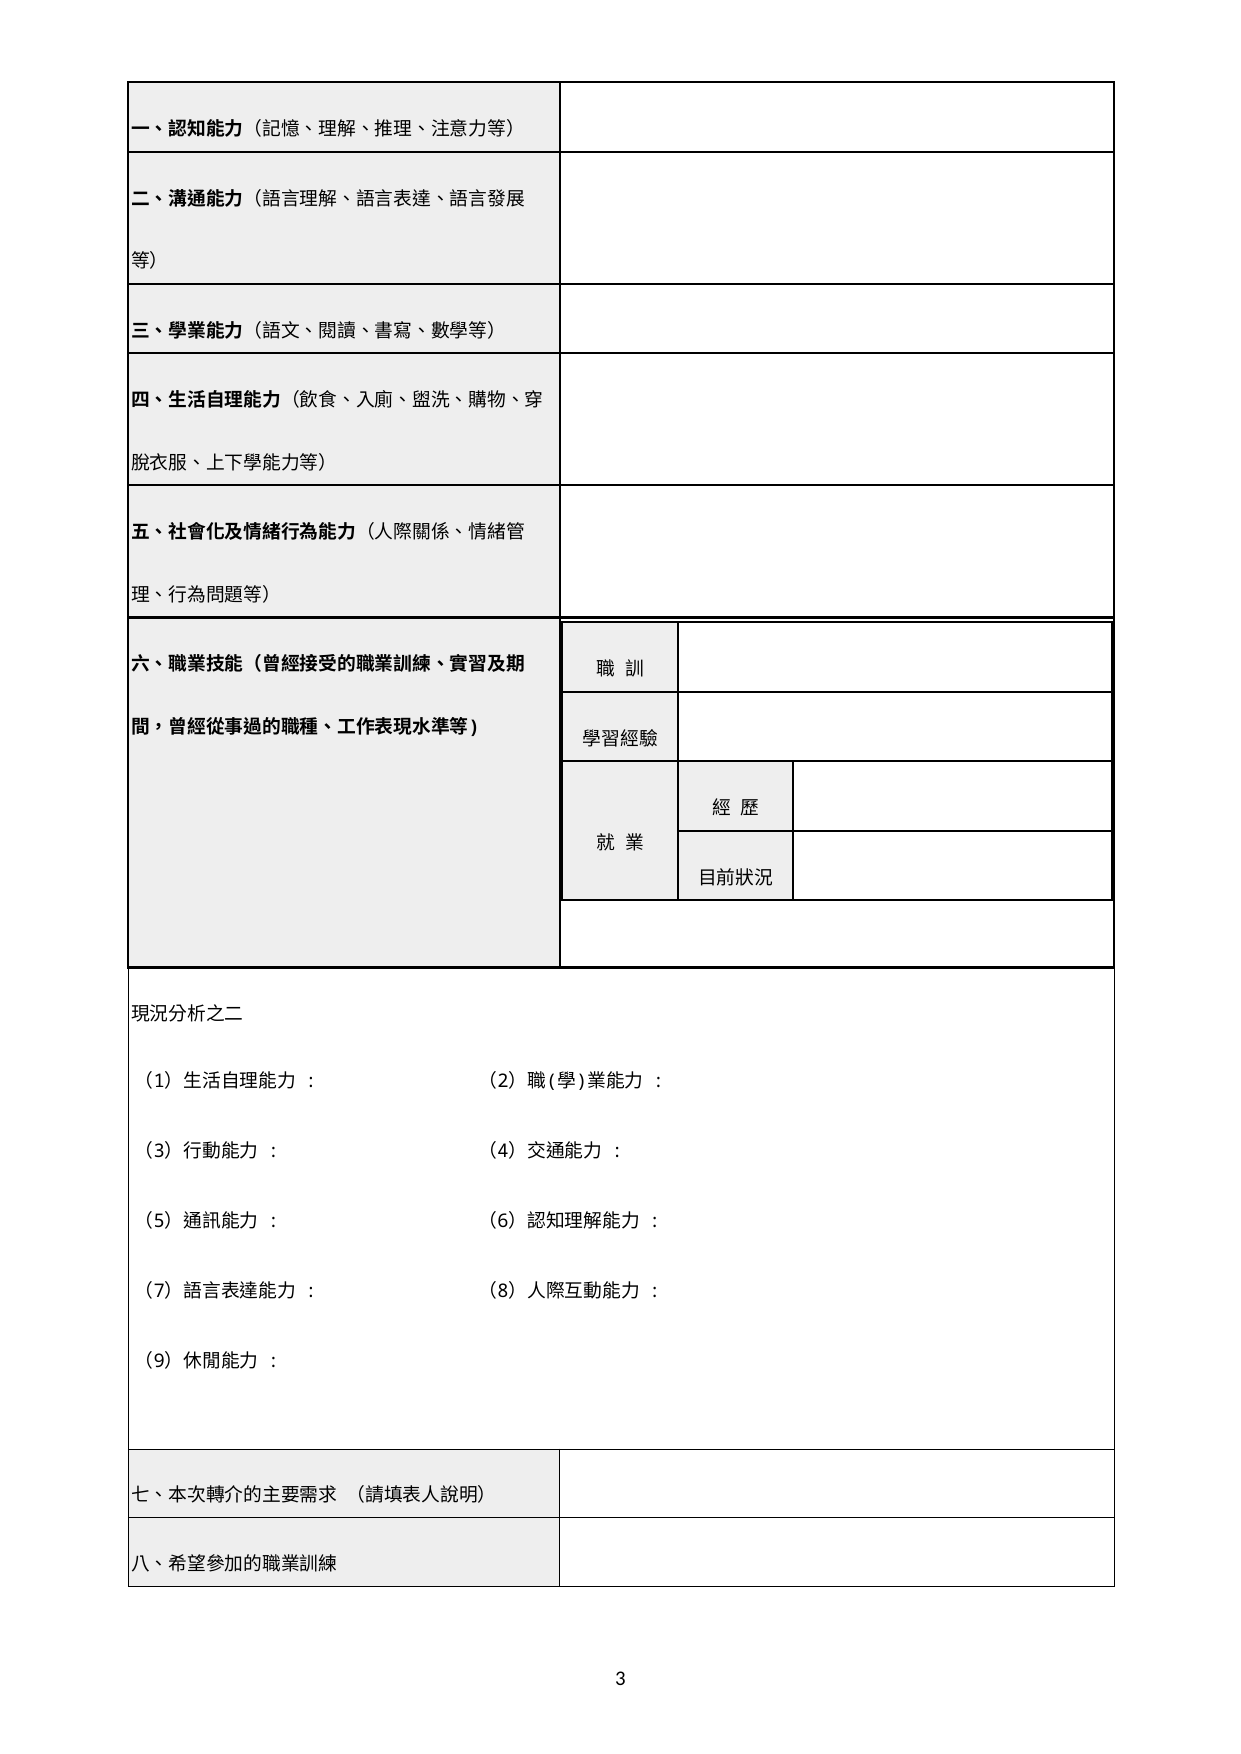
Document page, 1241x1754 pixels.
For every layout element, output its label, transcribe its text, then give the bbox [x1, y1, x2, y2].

table_cell 六、職業技能（曾經接受的職業訓練、實習及期間，曾經從事過的職種、工作表現水準等) [129, 619, 559, 966]
table_cell 五、社會化及情緒行為能力（人際關係、情緒管理、行為問題等） [129, 486, 559, 616]
table_cell [560, 1518, 1114, 1586]
table_cell 一、認知能力（記憶、理解、推理、注意力等） [129, 83, 559, 151]
table_cell [561, 486, 1113, 616]
table_cell [794, 762, 1111, 830]
table_cell （5）通訊能力 : [131, 1174, 474, 1243]
table_cell 現況分析之二 [129, 969, 1114, 1448]
table_cell （6）認知理解能力 : [475, 1174, 818, 1243]
table_cell 就 業 [563, 762, 677, 899]
table_cell [561, 285, 1113, 352]
table_cell [561, 83, 1113, 151]
table_header （2）職(學)業能力 : [475, 1034, 818, 1103]
table_cell [794, 832, 1111, 899]
table_cell （3）行動能力 : [131, 1104, 474, 1173]
table_cell 四、生活自理能力（飲食、入廁、盥洗、購物、穿脫衣服、上下學能力等） [129, 354, 559, 484]
table_cell 八、希望參加的職業訓練 [129, 1518, 559, 1586]
table_cell 學習經驗 [563, 693, 677, 760]
table_cell [475, 1314, 818, 1383]
table_cell 三、學業能力（語文、閱讀、書寫、數學等） [129, 285, 559, 352]
table_cell [679, 693, 1111, 760]
table_cell [560, 1450, 1114, 1517]
table_cell 目前狀況 [679, 832, 792, 899]
table_cell 七、本次轉介的主要需求 （請填表人說明） [129, 1450, 559, 1517]
table_header [679, 623, 1111, 691]
table_cell （4）交通能力 : [475, 1104, 818, 1173]
table_header （1）生活自理能力 : [131, 1034, 474, 1103]
table_header 職 訓 [563, 623, 677, 691]
table_cell 經 歷 [679, 762, 792, 830]
table_cell （8）人際互動能力 : [475, 1244, 818, 1313]
table_cell （9）休閒能力 : [131, 1314, 474, 1383]
table_cell [561, 901, 1113, 966]
table_cell （7）語言表達能力 : [131, 1244, 474, 1313]
table_cell [561, 354, 1113, 484]
table_cell 二、溝通能力（語言理解、語言表達、語言發展等） [129, 153, 559, 283]
table_cell [561, 153, 1113, 283]
